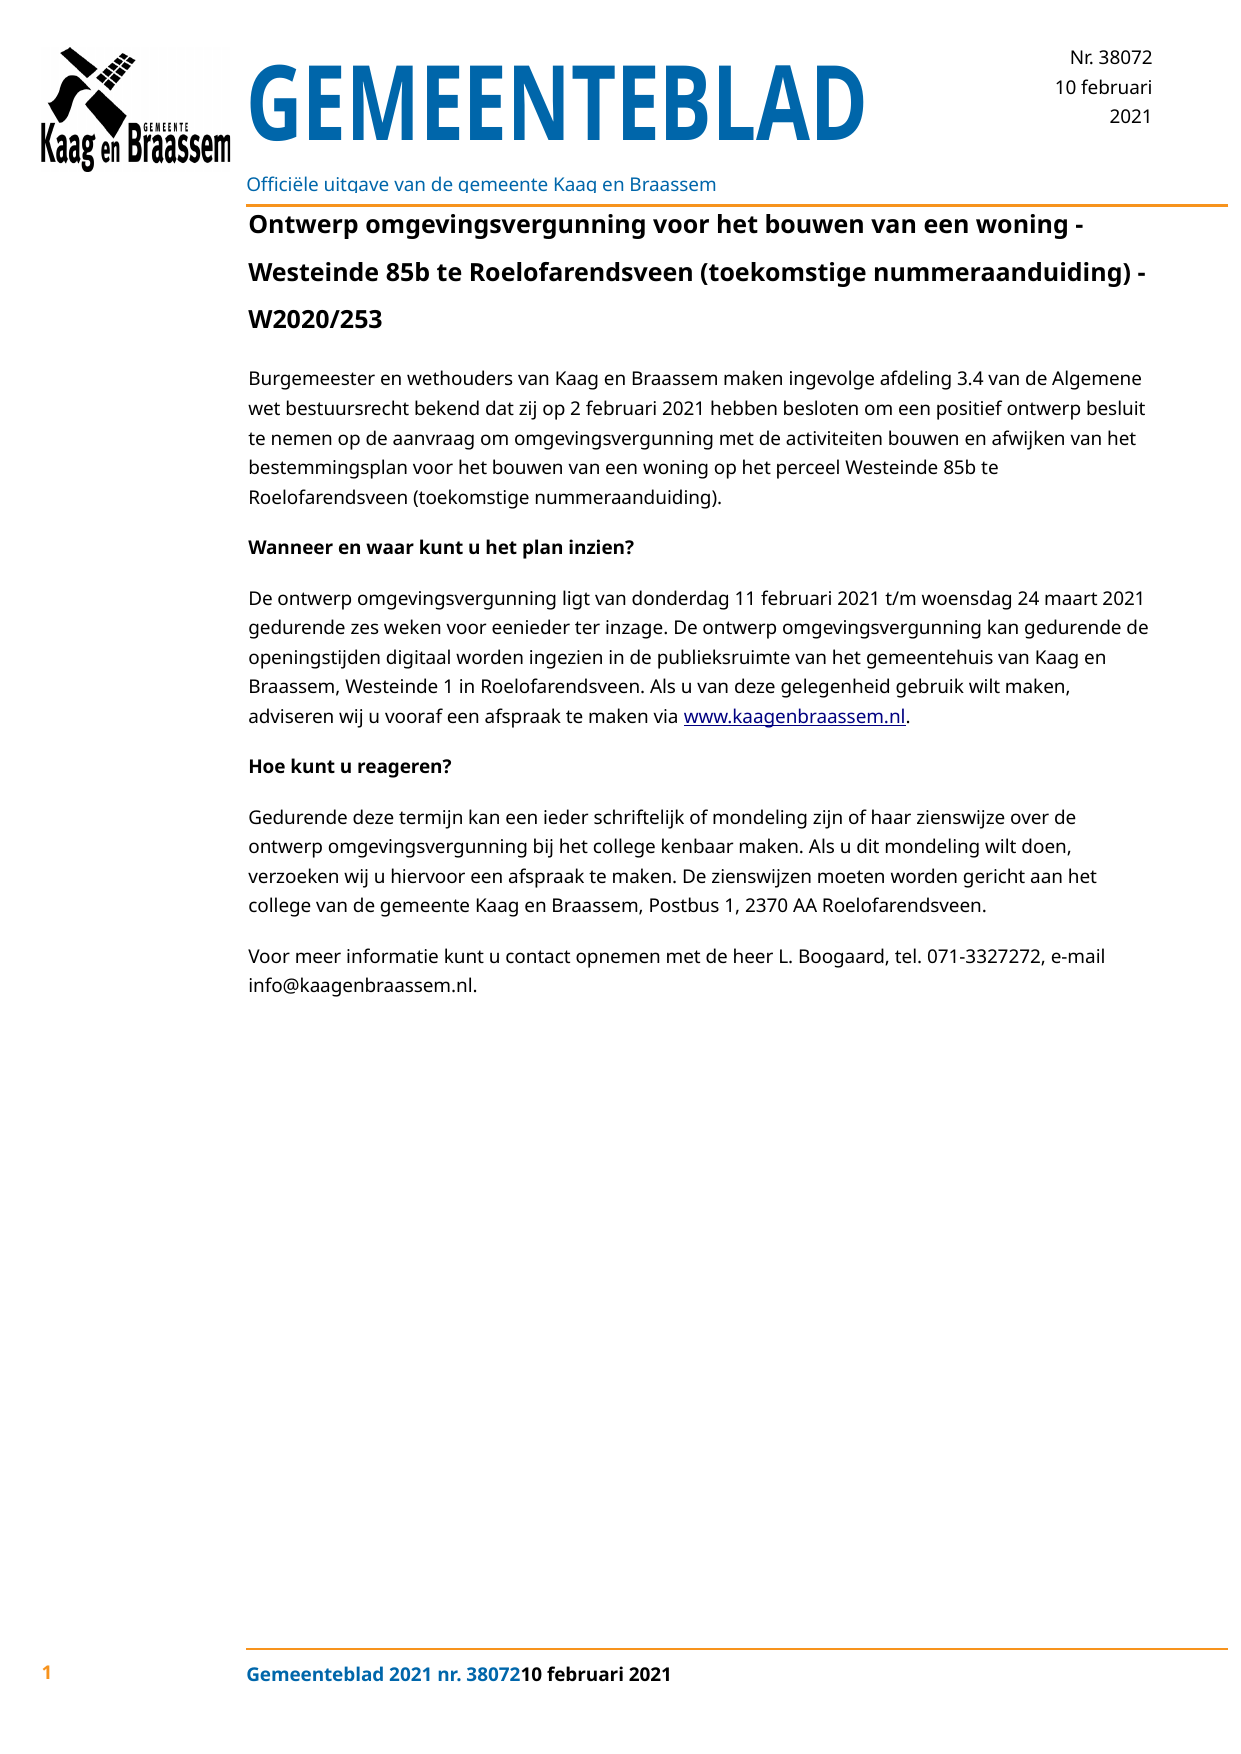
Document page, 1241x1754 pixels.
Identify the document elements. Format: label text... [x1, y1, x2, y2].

text De ontwerp omgevingsvergunning ligt van donderdag 11 februari 2021 t/m woensdag 24 maart 2021 gedurende zes weken voor eenieder ter inzage. De ontwerp omgevingsvergunning kan gedurende de openingstijden digitaal worden ingezien in de publieksruimte van het gemeentehuis van Kaag en Braassem, Westeinde 1 in Roelofarendsveen. Als u van deze gelegenheid gebruik wilt maken, adviseren wij u vooraf een afspraak te maken via www.kaagenbraassem.nl. [248, 585, 1152, 729]
text Wanneer en waar kunt u het plan inzien? [248, 534, 1152, 560]
text Burgemeester en wethouders van Kaag en Braassem maken ingevolge afdeling 3.4 van de Algemene wet bestuursrecht bekend dat zij op 2 februari 2021 hebben besloten om een positief ontwerp besluit te nemen op de aanvraag om omgevingsvergunning met de activiteiten bouwen en afwijken van het bestemmingsplan voor het bouwen van een woning op het perceel Westeinde 85b te Roelofarendsveen (toekomstige nummeraanduiding). [248, 366, 1152, 509]
picture [41, 47, 231, 172]
text Voor meer informatie kunt u contact opnemen met de heer L. Boogaard, tel. 071-3327272, e-mail info@kaagenbraassem.nl. [248, 943, 1152, 998]
text Hoe kunt u reageren? [248, 753, 1152, 779]
text Ontwerp omgevingsvergunning voor het bouwen van een woning - Westeinde 85b te Roelofarendsveen (toekomstige nummeraanduiding) - W2020/253 [248, 207, 1152, 336]
text Gedurende deze termijn kan een ieder schriftelijk of mondeling zijn of haar zienswijze over de ontwerp omgevingsvergunning bij het college kenbaar maken. Als u dit mondeling wilt doen, verzoeken wij u hiervoor een afspraak te maken. De zienswijzen moeten worden gericht aan het college van de gemeente Kaag en Braassem, Postbus 1, 2370 AA Roelofarendsveen. [248, 804, 1152, 918]
